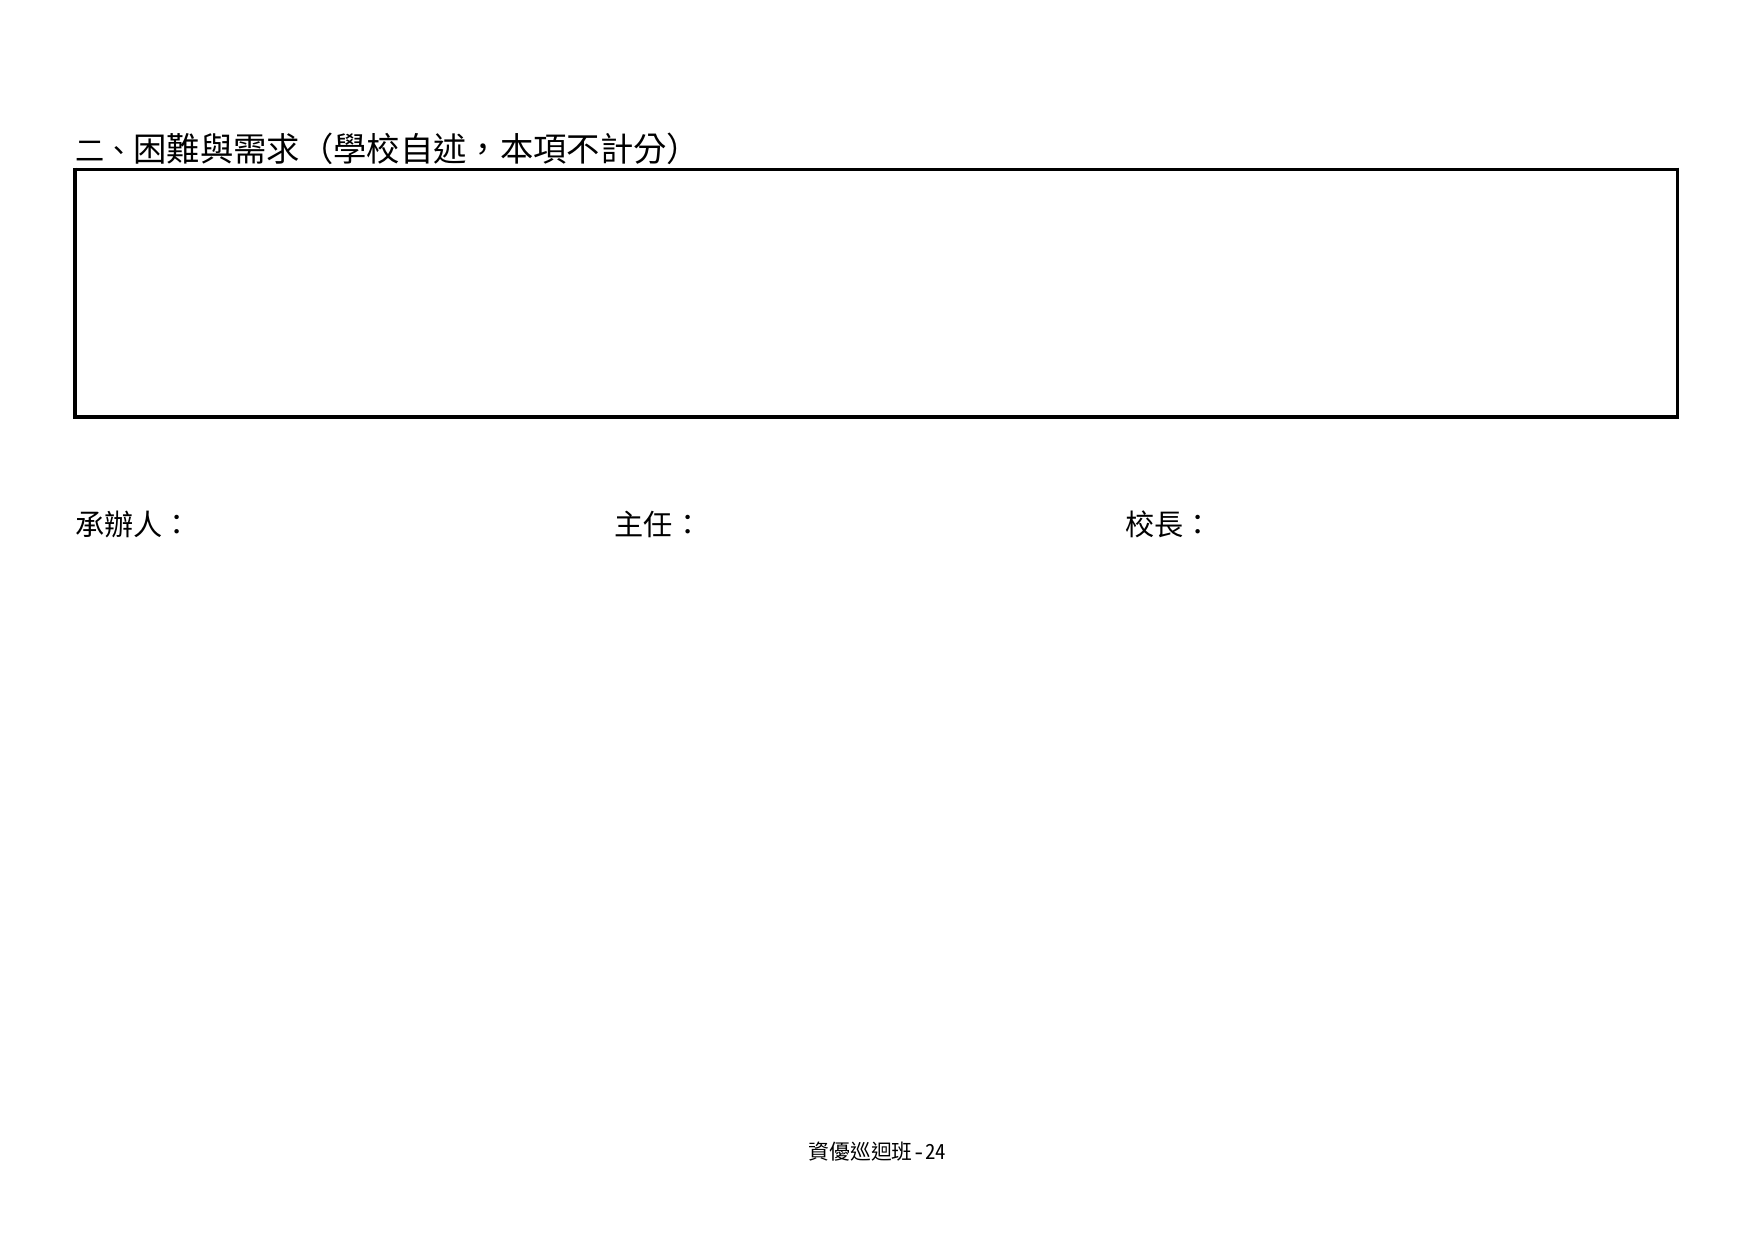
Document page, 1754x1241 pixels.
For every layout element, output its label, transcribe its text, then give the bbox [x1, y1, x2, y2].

table_header [77, 171, 1676, 415]
text 承辦人： 主任： 校長： [75, 481, 1679, 543]
text 二、困難與需求（學校自述，本項不計分） [75, 105, 1679, 167]
